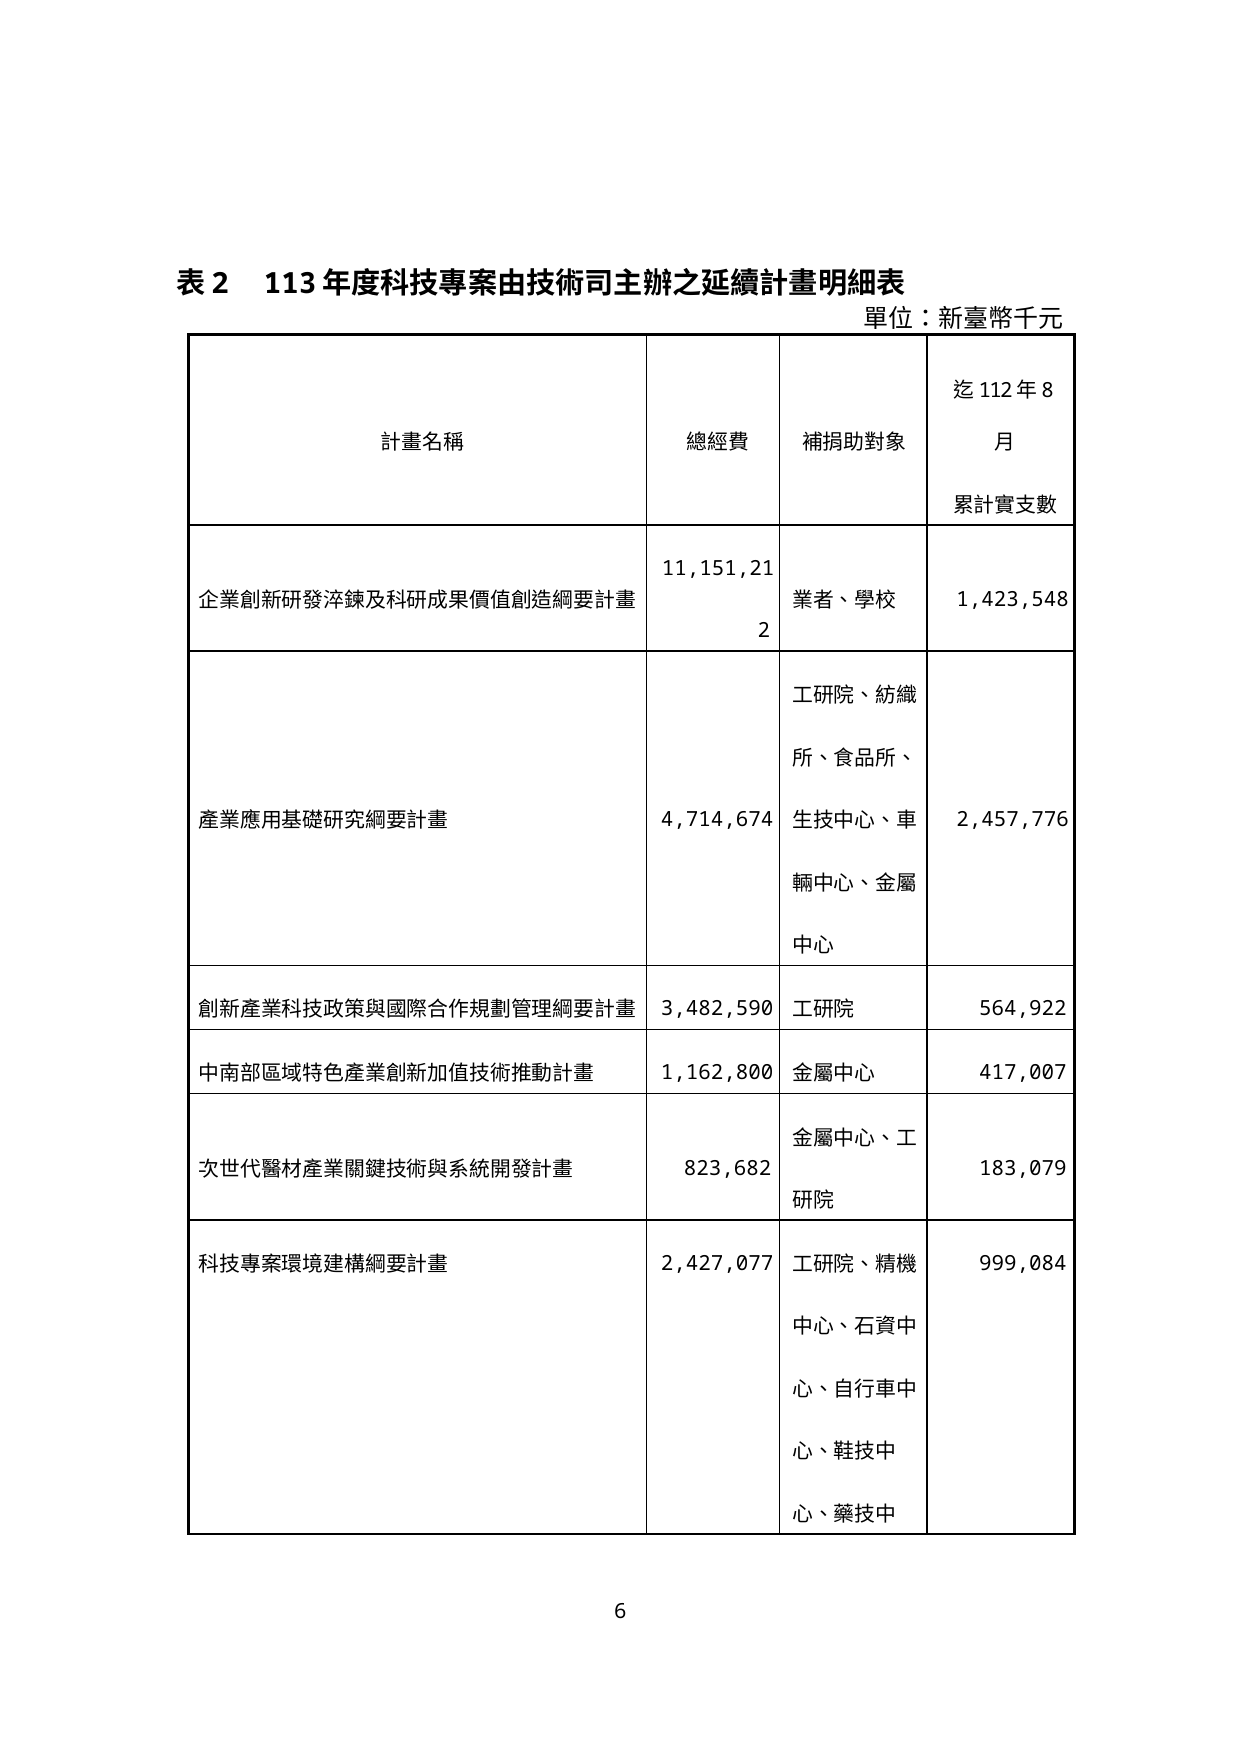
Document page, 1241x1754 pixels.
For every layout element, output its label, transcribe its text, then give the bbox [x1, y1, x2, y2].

table_cell 3,482,590 [647, 966, 779, 1028]
table_cell 2,427,077 [647, 1221, 779, 1533]
table_cell 823,682 [647, 1094, 779, 1219]
table_cell 工研院 [780, 966, 926, 1028]
table_cell 417,007 [928, 1030, 1073, 1093]
table_cell 564,922 [928, 966, 1073, 1028]
table_header 總經費 [647, 336, 779, 524]
table_cell 金屬中心 [780, 1030, 926, 1093]
table_header 迄112年8月 累計實支數 [928, 336, 1073, 524]
table_cell 金屬中心、工研院 [780, 1094, 926, 1219]
table_cell 創新產業科技政策與國際合作規劃管理綱要計畫 [190, 966, 646, 1028]
text 表2 113年度科技專案由技術司主辦之延續計畫明細表 [176, 252, 1063, 304]
text 單位：新臺幣千元 [176, 304, 1063, 333]
table_cell 工研院、精機中心、石資中心、自行車中心、鞋技中心、藥技中 [780, 1221, 926, 1533]
table_header 計畫名稱 [190, 336, 646, 524]
table_cell 183,079 [928, 1094, 1073, 1219]
table_cell 業者、學校 [780, 526, 926, 650]
table_cell 工研院、紡織所、食品所、生技中心、車輛中心、金屬中心 [780, 652, 926, 964]
table_cell 產業應用基礎研究綱要計畫 [190, 652, 646, 964]
table_cell 次世代醫材產業關鍵技術與系統開發計畫 [190, 1094, 646, 1219]
table_cell 企業創新研發淬鍊及科研成果價值創造綱要計畫 [190, 526, 646, 650]
table_cell 999,084 [928, 1221, 1073, 1533]
table_cell 1,423,548 [928, 526, 1073, 650]
table_header 補捐助對象 [780, 336, 926, 524]
table_cell 4,714,674 [647, 652, 779, 964]
table_cell 中南部區域特色產業創新加值技術推動計畫 [190, 1030, 646, 1093]
table_cell 科技專案環境建構綱要計畫 [190, 1221, 646, 1533]
table_cell 11,151,212 [647, 526, 779, 650]
table_cell 2,457,776 [928, 652, 1073, 964]
table_cell 1,162,800 [647, 1030, 779, 1093]
